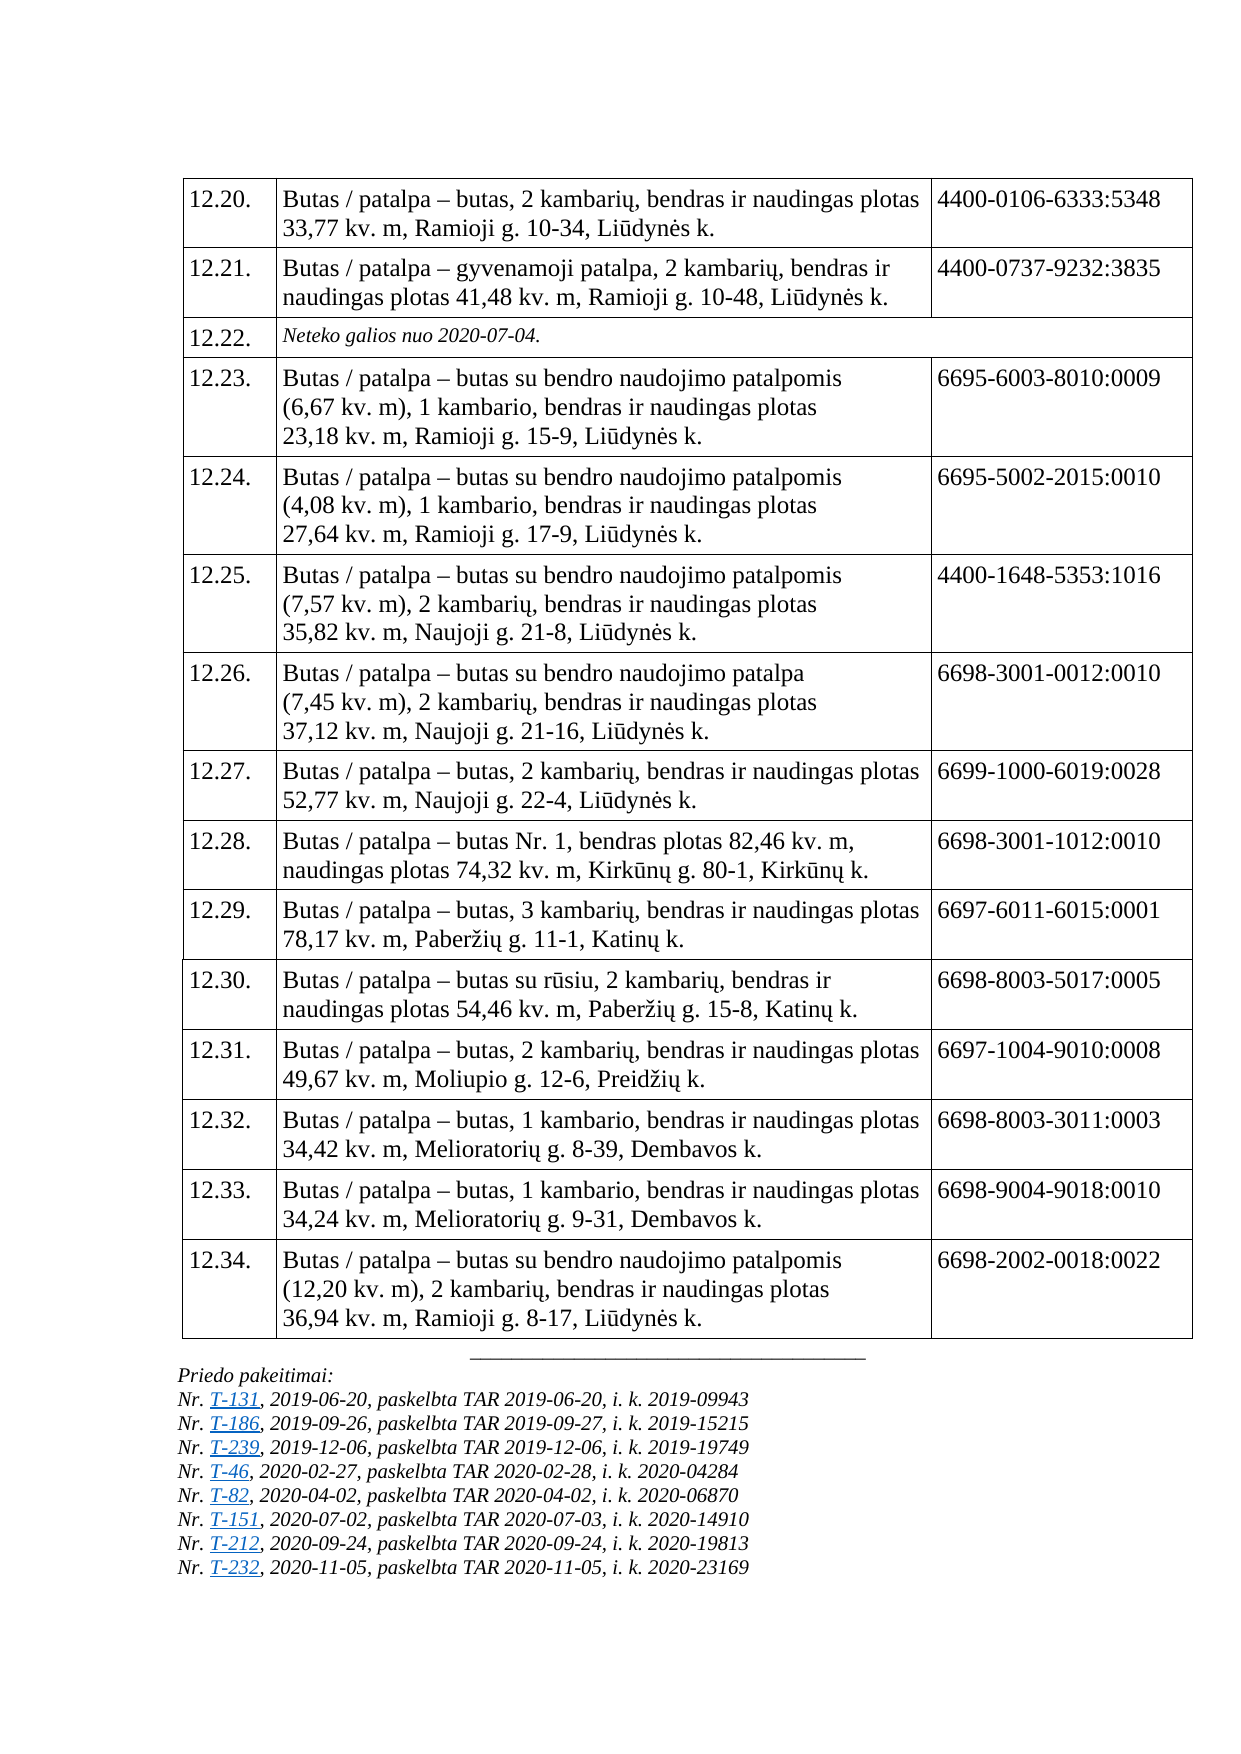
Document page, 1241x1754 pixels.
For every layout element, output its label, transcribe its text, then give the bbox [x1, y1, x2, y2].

table_cell 6698-3001-0012:0010 [932, 653, 1192, 750]
table_cell Butas / patalpa – butas su rūsiu, 2 kambarių, bendras ir naudingas plotas 54,46 kv. m, Paberžių g. 15-8, Katinų k. [277, 960, 931, 1029]
table_cell Butas / patalpa – butas su bendro naudojimo patalpomis (12,20 kv. m), 2 kambarių, bendras ir naudingas plotas 36,94 kv. m, Ramioji g. 8-17, Liūdynės k. [277, 1240, 931, 1337]
table_cell 6698-8003-5017:0005 [932, 960, 1192, 1029]
text Nr. T-186, 2019-09-26, paskelbta TAR 2019-09-27, i. k. 2019-15215 [177, 1411, 1174, 1435]
text Nr. T-82, 2020-04-02, paskelbta TAR 2020-04-02, i. k. 2020-06870 [177, 1483, 1174, 1507]
table_cell 12.31. [183, 1030, 276, 1099]
table_cell 12.33. [183, 1170, 276, 1239]
table_cell 6697-6011-6015:0001 [932, 890, 1192, 959]
text Nr. T-212, 2020-09-24, paskelbta TAR 2020-09-24, i. k. 2020-19813 [177, 1531, 1174, 1555]
table_cell Butas / patalpa – butas, 2 kambarių, bendras ir naudingas plotas 33,77 kv. m, Ramioji g. 10-34, Liūdynės k. [277, 179, 931, 247]
table_cell 4400-0106-6333:5348 [932, 179, 1192, 247]
table_cell 6695-6003-8010:0009 [932, 358, 1192, 456]
table_cell 4400-1648-5353:1016 [932, 555, 1192, 652]
text Priedo pakeitimai: [177, 1362, 1174, 1387]
table_cell 12.24. [184, 457, 276, 554]
table_cell Butas / patalpa – butas su bendro naudojimo patalpa (7,45 kv. m), 2 kambarių, bendras ir naudingas plotas 37,12 kv. m, Naujoji g. 21-16, Liūdynės k. [277, 653, 931, 750]
table_cell 6695-5002-2015:0010 [932, 457, 1192, 554]
table_cell 6699-1000-6019:0028 [932, 751, 1192, 820]
table_cell 12.21. [184, 248, 276, 317]
table_cell 6697-1004-9010:0008 [932, 1030, 1192, 1099]
text Nr. T-46, 2020-02-27, paskelbta TAR 2020-02-28, i. k. 2020-04284 [177, 1459, 1174, 1483]
table_cell 6698-8003-3011:0003 [932, 1100, 1192, 1169]
table_cell 12.20. [184, 179, 276, 247]
text Nr. T-151, 2020-07-02, paskelbta TAR 2020-07-03, i. k. 2020-14910 [177, 1507, 1174, 1531]
table_cell 12.29. [184, 890, 276, 959]
text Nr. T-239, 2019-12-06, paskelbta TAR 2019-12-06, i. k. 2019-19749 [177, 1435, 1174, 1459]
table_cell 12.32. [183, 1100, 276, 1169]
table_cell 12.30. [183, 960, 276, 1029]
text Nr. T-131, 2019-06-20, paskelbta TAR 2019-06-20, i. k. 2019-09943 [177, 1387, 1174, 1411]
table_cell 6698-9004-9018:0010 [932, 1170, 1192, 1239]
table_cell Butas / patalpa – butas su bendro naudojimo patalpomis (4,08 kv. m), 1 kambario, bendras ir naudingas plotas 27,64 kv. m, Ramioji g. 17-9, Liūdynės k. [277, 457, 931, 554]
table_cell 12.22. [184, 318, 276, 357]
table_cell 12.28. [184, 821, 276, 889]
table_cell Butas / patalpa – butas, 1 kambario, bendras ir naudingas plotas 34,24 kv. m, Melioratorių g. 9-31, Dembavos k. [277, 1170, 931, 1239]
table_cell 4400-0737-9232:3835 [932, 248, 1192, 317]
table_cell Butas / patalpa – butas Nr. 1, bendras plotas 82,46 kv. m, naudingas plotas 74,32 kv. m, Kirkūnų g. 80-1, Kirkūnų k. [277, 821, 931, 889]
text ______________________________________ [177, 1338, 1174, 1362]
table_cell 12.26. [184, 653, 276, 750]
table_cell 12.27. [184, 751, 276, 820]
table_cell Neteko galios nuo 2020-07-04. [277, 318, 1192, 357]
table_cell 6698-2002-0018:0022 [932, 1240, 1192, 1337]
table_cell Butas / patalpa – butas, 2 kambarių, bendras ir naudingas plotas 49,67 kv. m, Moliupio g. 12-6, Preidžių k. [277, 1030, 931, 1099]
table_cell 12.23. [184, 358, 276, 456]
table_cell 12.25. [184, 555, 276, 652]
table_cell Butas / patalpa – butas su bendro naudojimo patalpomis (7,57 kv. m), 2 kambarių, bendras ir naudingas plotas 35,82 kv. m, Naujoji g. 21-8, Liūdynės k. [277, 555, 931, 652]
table_cell Butas / patalpa – gyvenamoji patalpa, 2 kambarių, bendras ir naudingas plotas 41,48 kv. m, Ramioji g. 10-48, Liūdynės k. [277, 248, 931, 317]
table_cell Butas / patalpa – butas, 3 kambarių, bendras ir naudingas plotas 78,17 kv. m, Paberžių g. 11-1, Katinų k. [277, 890, 931, 959]
text Nr. T-232, 2020-11-05, paskelbta TAR 2020-11-05, i. k. 2020-23169 [177, 1555, 1174, 1579]
table_cell Butas / patalpa – butas, 2 kambarių, bendras ir naudingas plotas 52,77 kv. m, Naujoji g. 22-4, Liūdynės k. [277, 751, 931, 820]
table_cell 6698-3001-1012:0010 [932, 821, 1192, 889]
table_cell Butas / patalpa – butas su bendro naudojimo patalpomis (6,67 kv. m), 1 kambario, bendras ir naudingas plotas 23,18 kv. m, Ramioji g. 15-9, Liūdynės k. [277, 358, 931, 456]
table_cell 12.34. [183, 1240, 276, 1337]
table_cell Butas / patalpa – butas, 1 kambario, bendras ir naudingas plotas 34,42 kv. m, Melioratorių g. 8-39, Dembavos k. [277, 1100, 931, 1169]
